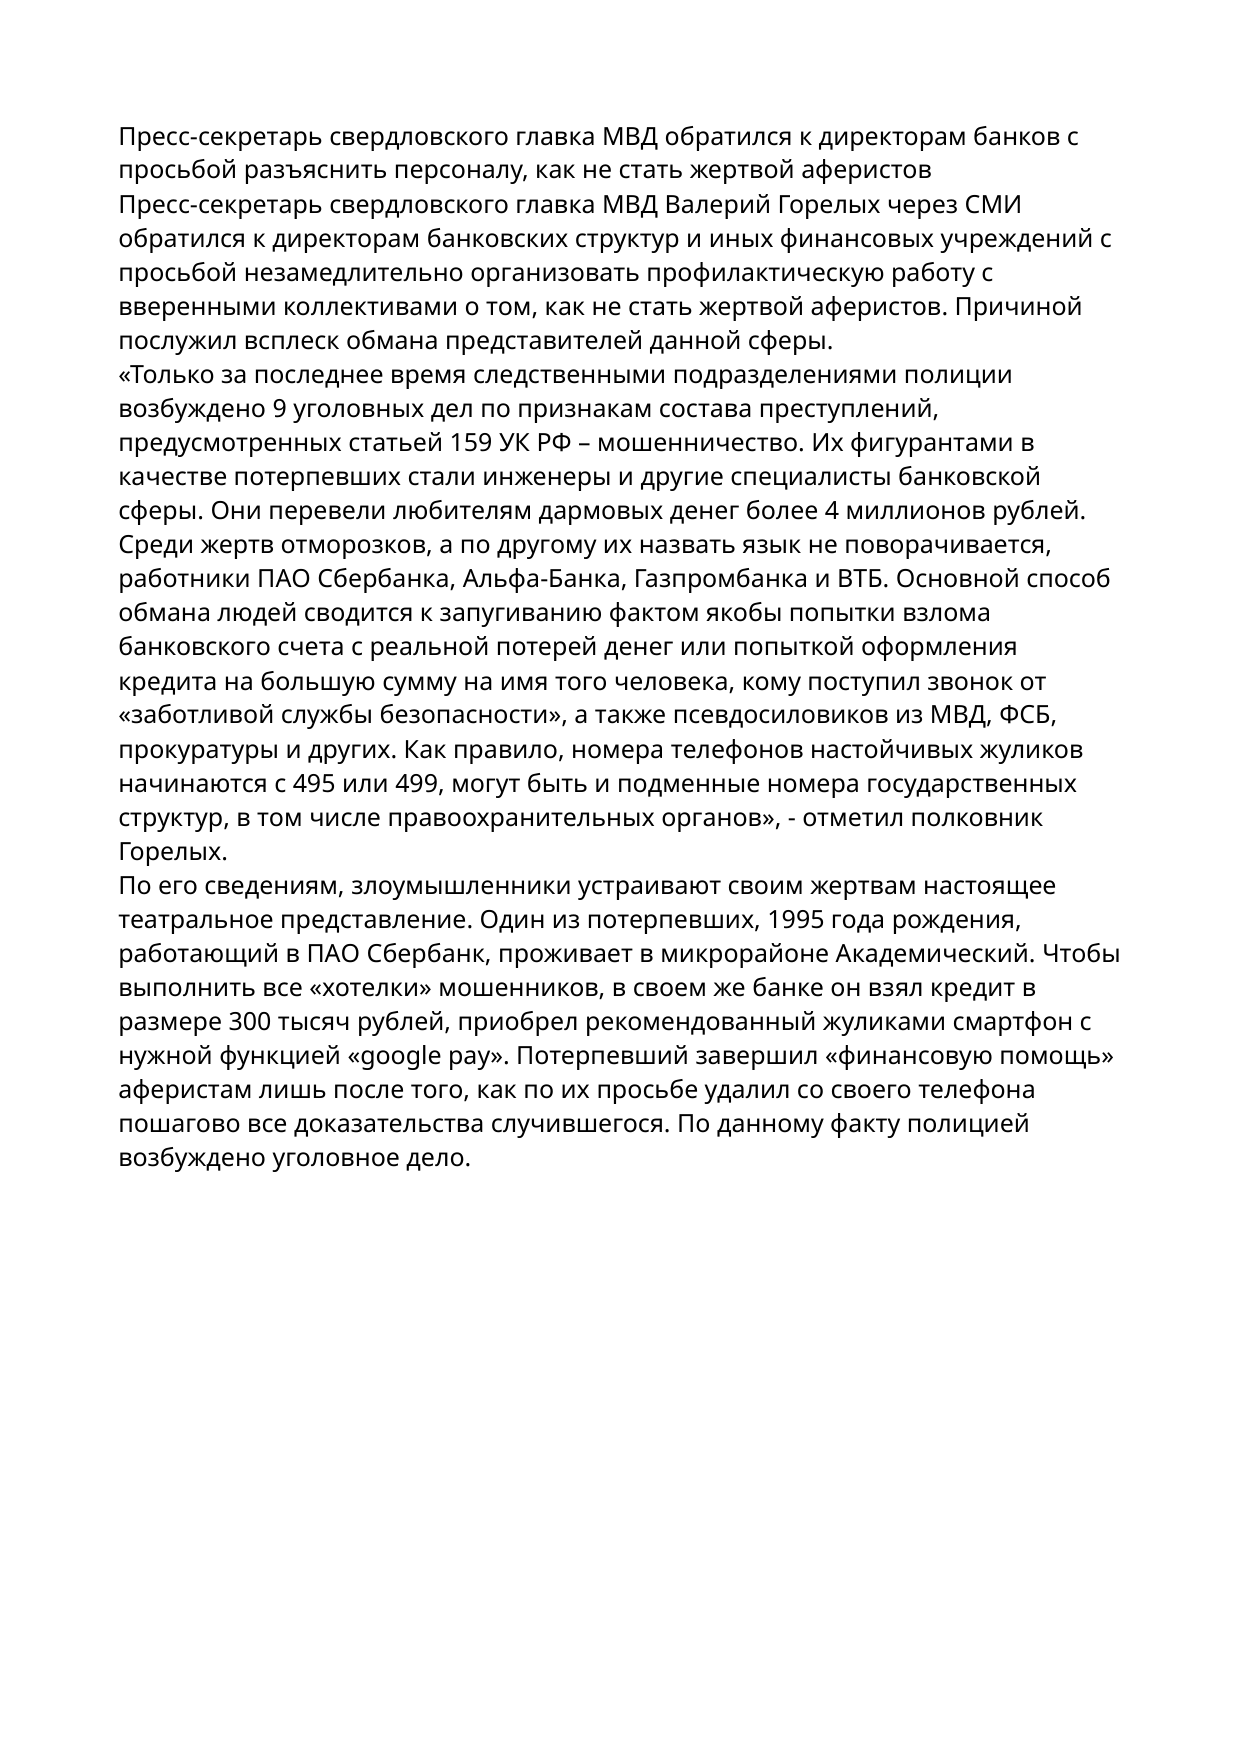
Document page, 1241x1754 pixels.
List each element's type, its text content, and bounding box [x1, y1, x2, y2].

text Пресс-секретарь свердловского главка МВД обратился к директорам банков с просьбой разъяснить персоналу, как не стать жертвой аферистов [118, 118, 1122, 186]
text По его сведениям, злоумышленники устраивают своим жертвам настоящее театральное представление. Один из потерпевших, 1995 года рождения, работающий в ПАО Сбербанк, проживает в микрорайоне Академический. Чтобы выполнить все «хотелки» мошенников, в своем же банке он взял кредит в размере 300 тысяч рублей, приобрел рекомендованный жуликами смартфон с нужной функцией «google pay». Потерпевший завершил «финансовую помощь» аферистам лишь после того, как по их просьбе удалил со своего телефона пошагово все доказательства случившегося. По данному факту полицией возбуждено уголовное дело. [118, 867, 1122, 1174]
text Пресс-секретарь свердловского главка МВД Валерий Горелых через СМИ обратился к директорам банковских структур и иных финансовых учреждений с просьбой незамедлительно организовать профилактическую работу с вверенными коллективами о том, как не стать жертвой аферистов. Причиной послужил всплеск обмана представителей данной сферы. [118, 186, 1122, 357]
text «Только за последнее время следственными подразделениями полиции возбуждено 9 уголовных дел по признакам состава преступлений, предусмотренных статьей 159 УК РФ – мошенничество. Их фигурантами в качестве потерпевших стали инженеры и другие специалисты банковской сферы. Они перевели любителям дармовых денег более 4 миллионов рублей. Среди жертв отморозков, а по другому их назвать язык не поворачивается, работники ПАО Сбербанка, Альфа-Банка, Газпромбанка и ВТБ. Основной способ обмана людей сводится к запугиванию фактом якобы попытки взлома банковского счета с реальной потерей денег или попыткой оформления кредита на большую сумму на имя того человека, кому поступил звонок от «заботливой службы безопасности», а также псевдосиловиков из МВД, ФСБ, прокуратуры и других. Как правило, номера телефонов настойчивых жуликов начинаются с 495 или 499, могут быть и подменные номера государственных структур, в том числе правоохранительных органов», - отметил полковник Горелых. [118, 357, 1122, 867]
